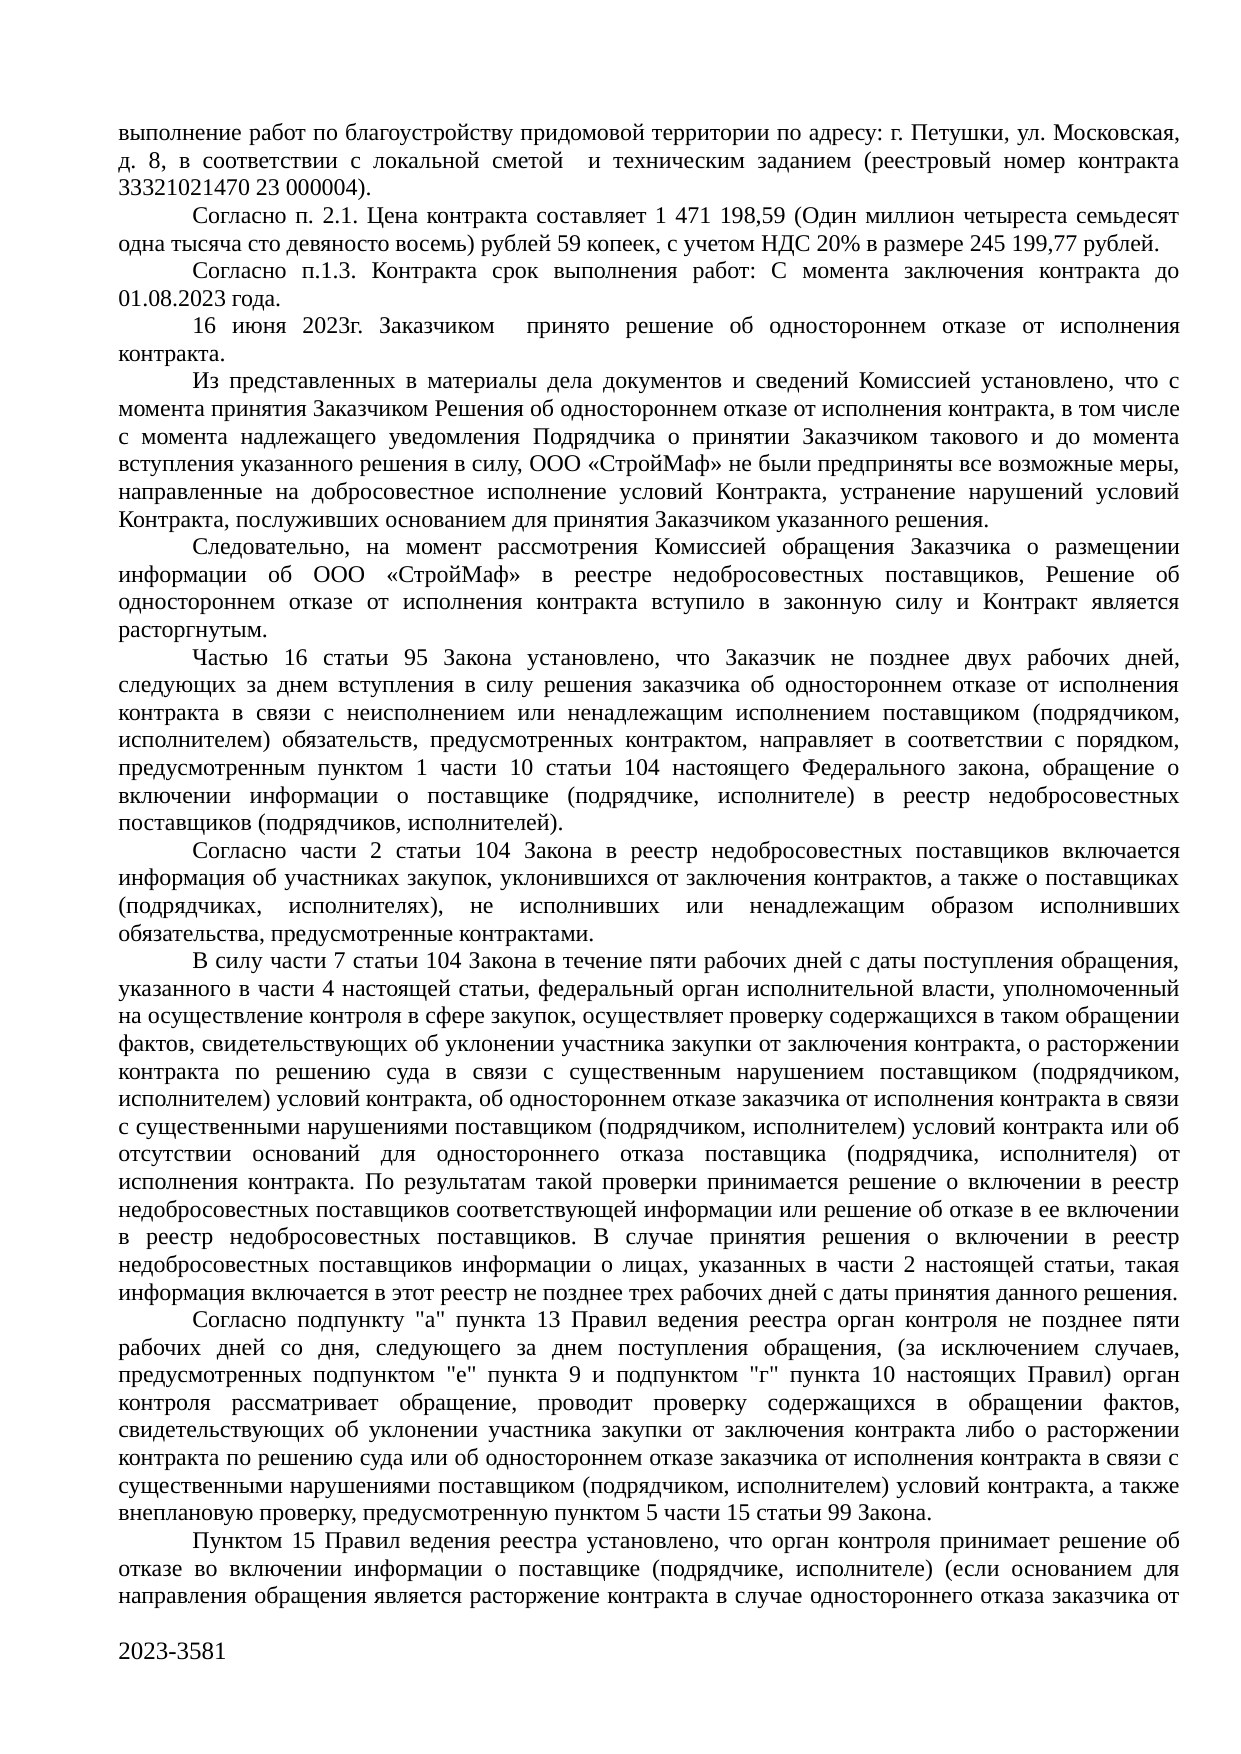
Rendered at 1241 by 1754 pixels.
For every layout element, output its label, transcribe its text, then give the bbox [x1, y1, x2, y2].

text Согласно части 2 статьи 104 Закона в реестр недобросовестных поставщиков включается информация об участниках закупок, уклонившихся от заключения контрактов, а также о поставщиках (подрядчиках, исполнителях), не исполнивших или ненадлежащим образом исполнивших обязательства, предусмотренные контрактами. [118, 836, 1181, 946]
text Из представленных в материалы дела документов и сведений Комиссией установлено, что с момента принятия Заказчиком Решения об одностороннем отказе от исполнения контракта, в том числе с момента надлежащего уведомления Подрядчика о принятии Заказчиком такового и до момента вступления указанного решения в силу, ООО «СтройМаф» не были предприняты все возможные меры, направленные на добросовестное исполнение условий Контракта, устранение нарушений условий Контракта, послуживших основанием для принятия Заказчиком указанного решения. [118, 367, 1181, 532]
text Согласно п.1.3. Контракта срок выполнения работ: С момента заключения контракта до 01.08.2023 года. [118, 256, 1181, 311]
text Пунктом 15 Правил ведения реестра установлено, что орган контроля принимает решение об отказе во включении информации о поставщике (подрядчике, исполнителе) (если основанием для направления обращения является расторжение контракта в случае одностороннего отказа заказчика от [118, 1526, 1181, 1609]
text Согласно подпункту "а" пункта 13 Правил ведения реестра орган контроля не позднее пяти рабочих дней со дня, следующего за днем поступления обращения, (за исключением случаев, предусмотренных подпунктом "е" пункта 9 и подпунктом "г" пункта 10 настоящих Правил) орган контроля рассматривает обращение, проводит проверку содержащихся в обращении фактов, свидетельствующих об уклонении участника закупки от заключения контракта либо о расторжении контракта по решению суда или об одностороннем отказе заказчика от исполнения контракта в связи с существенными нарушениями поставщиком (подрядчиком, исполнителем) условий контракта, а также внеплановую проверку, предусмотренную пунктом 5 части 15 статьи 99 Закона. [118, 1305, 1181, 1526]
text 16 июня 2023г. Заказчиком принято решение об одностороннем отказе от исполнения контракта. [118, 311, 1181, 367]
text Частью 16 статьи 95 Закона установлено, что Заказчик не позднее двух рабочих дней, следующих за днем вступления в силу решения заказчика об одностороннем отказе от исполнения контракта в связи с неисполнением или ненадлежащим исполнением поставщиком (подрядчиком, исполнителем) обязательств, предусмотренных контрактом, направляет в соответствии с порядком, предусмотренным пунктом 1 части 10 статьи 104 настоящего Федерального закона, обращение о включении информации о поставщике (подрядчике, исполнителе) в реестр недобросовестных поставщиков (подрядчиков, исполнителей). [118, 643, 1181, 836]
text Согласно п. 2.1. Цена контракта составляет 1 471 198,59 (Один миллион четыреста семьдесят одна тысяча сто девяносто восемь) рублей 59 копеек, с учетом НДС 20% в размере 245 199,77 рублей. [118, 201, 1181, 256]
text В силу части 7 статьи 104 Закона в течение пяти рабочих дней с даты поступления обращения, указанного в части 4 настоящей статьи, федеральный орган исполнительной власти, уполномоченный на осуществление контроля в сфере закупок, осуществляет проверку содержащихся в таком обращении фактов, свидетельствующих об уклонении участника закупки от заключения контракта, о расторжении контракта по решению суда в связи с существенным нарушением поставщиком (подрядчиком, исполнителем) условий контракта, об одностороннем отказе заказчика от исполнения контракта в связи с существенными нарушениями поставщиком (подрядчиком, исполнителем) условий контракта или об отсутствии оснований для одностороннего отказа поставщика (подрядчика, исполнителя) от исполнения контракта. По результатам такой проверки принимается решение о включении в реестр недобросовестных поставщиков соответствующей информации или решение об отказе в ее включении в реестр недобросовестных поставщиков. В случае принятия решения о включении в реестр недобросовестных поставщиков информации о лицах, указанных в части 2 настоящей статьи, такая информация включается в этот реестр не позднее трех рабочих дней с даты принятия данного решения. [118, 946, 1181, 1305]
text Следовательно, на момент рассмотрения Комиссией обращения Заказчика о размещении информации об ООО «СтройМаф» в реестре недобросовестных поставщиков, Решение об одностороннем отказе от исполнения контракта вступило в законную силу и Контракт является расторгнутым. [118, 532, 1181, 643]
text выполнение работ по благоустройству придомовой территории по адресу: г. Петушки, ул. Московская, д. 8, в соответствии с локальной сметой и техническим заданием (реестровый номер контракта 33321021470 23 000004). [118, 118, 1181, 201]
